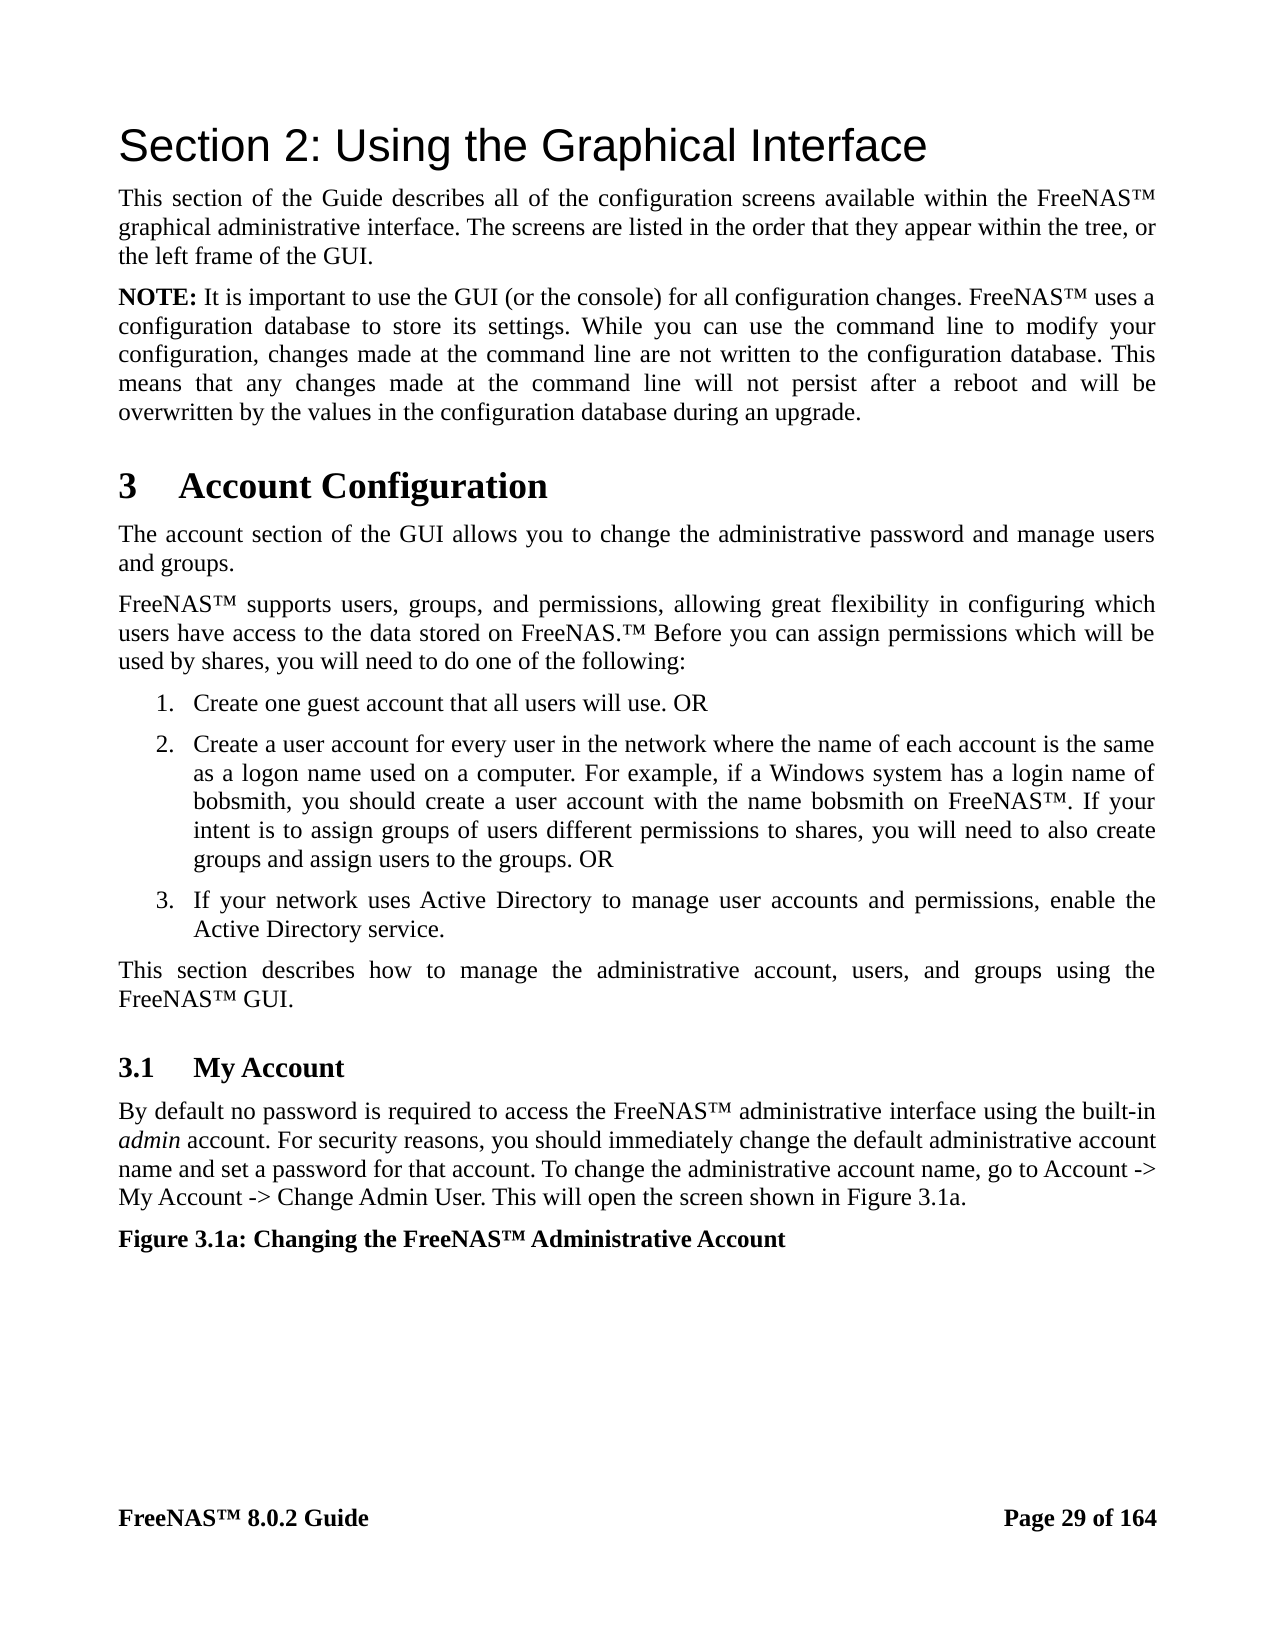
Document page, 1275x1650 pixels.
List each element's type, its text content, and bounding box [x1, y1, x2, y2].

list Create a user account for every user in the network where the name of each account is the same as a logon name used on a computer. For example, if a Windows system has a login name of bobsmith, you should create a user account with the name bobsmith on FreeNAS™. If your intent is to assign groups of users different permissions to shares, you will need to also create groups and assign users to the groups. OR [156, 729, 1157, 873]
text Figure 3.1a: Changing the FreeNAS™ Administrative Account [118, 1224, 1157, 1252]
text NOTE: It is important to use the GUI (or the console) for all configuration changes. FreeNAS™ uses a configuration database to store its settings. While you can use the command line to modify your configuration, changes made at the command line are not written to the configuration database. This means that any changes made at the command line will not persist after a reboot and will be overwritten by the values in the configuration database during an upgrade. [118, 282, 1157, 426]
subtitle Account Configuration [118, 463, 1157, 506]
subtitle My Account [118, 1050, 1157, 1084]
text FreeNAS™ supports users, groups, and permissions, allowing great flexibility in configuring which users have access to the data stored on FreeNAS.™ Before you can assign permissions which will be used by shares, you will need to do one of the following: [118, 589, 1157, 675]
list Create one guest account that all users will use. OR [156, 688, 1157, 716]
text This section describes how to manage the administrative account, users, and groups using the FreeNAS™ GUI. [118, 955, 1157, 1013]
text By default no password is required to access the FreeNAS™ administrative interface using the built-in admin account. For security reasons, you should immediately change the default administrative account name and set a password for that account. To change the administrative account name, go to Account -> My Account -> Change Admin User. This will open the screen shown in Figure 3.1a. [118, 1096, 1157, 1211]
subtitle Section 2: Using the Graphical Interface [118, 118, 1157, 171]
text The account section of the GUI allows you to change the administrative password and manage users and groups. [118, 519, 1157, 576]
text This section of the Guide describes all of the configuration screens available within the FreeNAS™ graphical administrative interface. The screens are listed in the order that they appear within the tree, or the left frame of the GUI. [118, 183, 1157, 269]
list If your network uses Active Directory to manage user accounts and permissions, enable the Active Directory service. [156, 885, 1157, 943]
